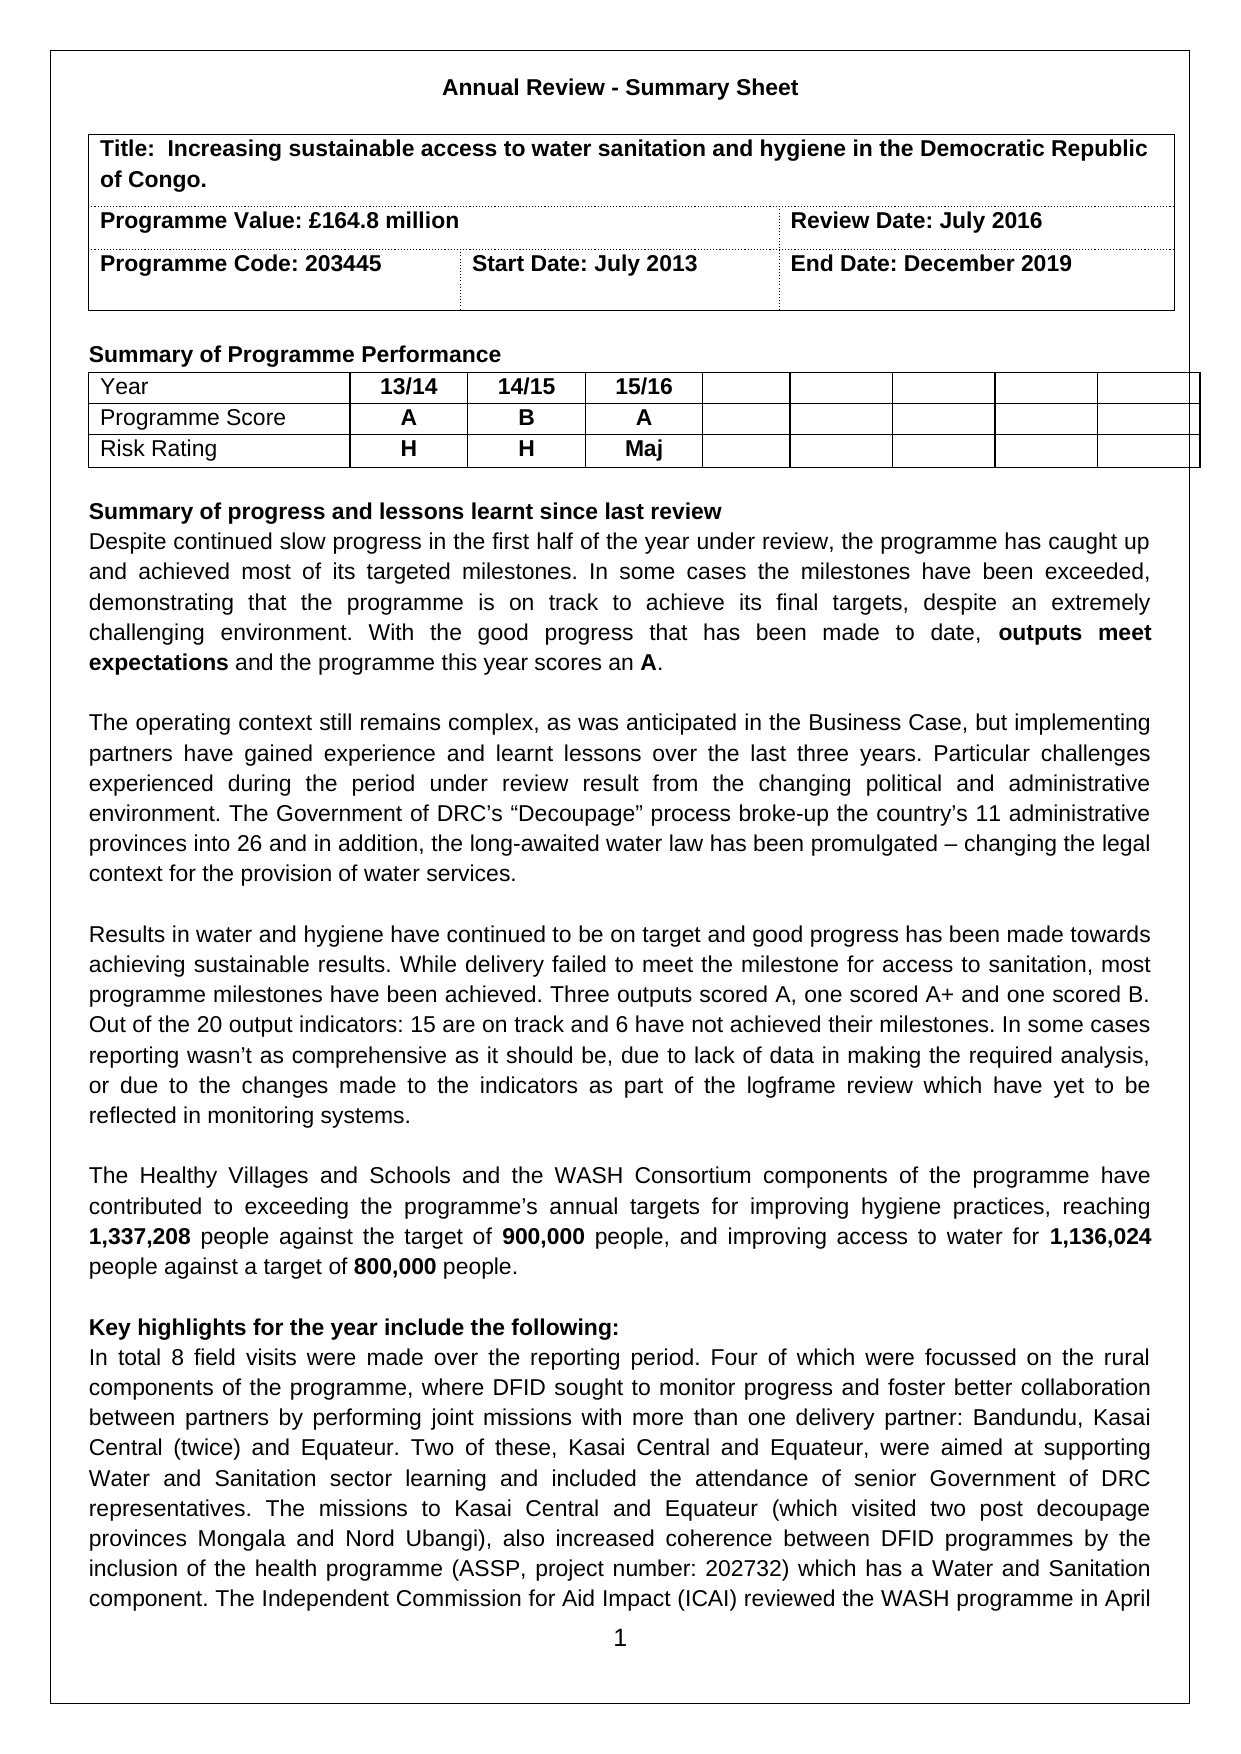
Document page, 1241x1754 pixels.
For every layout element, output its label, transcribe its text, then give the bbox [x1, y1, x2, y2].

table_cell Start Date: July 2013 [461, 249, 779, 310]
text Results in water and hygiene have continued to be on target and good progress has been made towards achieving sustainable results. While delivery failed to meet the milestone for access to sanitation, most programme milestones have been achieved. Three outputs scored A, one scored A+ and one scored B. Out of the 20 output indicators: 15 are on track and 6 have not achieved their milestones. In some cases reporting wasn’t as comprehensive as it should be, due to lack of data in making the required analysis, or due to the changes made to the indicators as part of the logframe review which have yet to be reflected in monitoring systems. [89, 921, 1152, 1128]
table_header [1098, 373, 1189, 403]
table_header [1190, 373, 1199, 403]
table_header [893, 373, 994, 403]
table_cell Programme Code: 203445 [89, 249, 461, 310]
table_cell [996, 435, 1097, 467]
table_header [703, 373, 789, 403]
text Summary of Programme Performance [89, 341, 1152, 368]
table_cell A [586, 404, 702, 434]
table_cell Risk Rating [89, 435, 349, 467]
table_cell [893, 404, 994, 434]
table_cell H [351, 435, 467, 467]
table_cell End Date: December 2019 [779, 249, 1174, 310]
table_header 13/14 [351, 373, 467, 403]
table_cell [703, 404, 789, 434]
table_cell H [468, 435, 585, 467]
table_cell [1098, 404, 1189, 434]
table_cell Review Date: July 2016 [779, 206, 1174, 249]
table_cell Programme Value: £164.8 million [89, 206, 779, 249]
table_cell [1098, 435, 1189, 467]
table_cell [1190, 404, 1199, 434]
table_cell A [351, 404, 467, 434]
table_header 14/15 [468, 373, 585, 403]
table_header [791, 373, 892, 403]
text The operating context still remains complex, as was anticipated in the Business Case, but implementing partners have gained experience and learnt lessons over the last three years. Particular challenges experienced during the period under review result from the changing political and administrative environment. The Government of DRC’s “Decoupage” process broke-up the country’s 11 administrative provinces into 26 and in addition, the long-awaited water law has been promulgated – changing the legal context for the provision of water services. [89, 709, 1152, 887]
table_cell [1190, 435, 1199, 467]
table_cell Programme Score [89, 404, 349, 434]
text The Healthy Villages and Schools and the WASH Consortium components of the programme have contributed to exceeding the programme’s annual targets for improving hygiene practices, reaching 1,337,208 people against the target of 900,000 people, and improving access to water for 1,136,024 people against a target of 800,000 people. [89, 1162, 1152, 1279]
table_cell [791, 404, 892, 434]
table_header [996, 373, 1097, 403]
table_cell [703, 435, 789, 467]
table_cell [996, 404, 1097, 434]
table_header 15/16 [586, 373, 702, 403]
text Key highlights for the year include the following: [89, 1313, 1152, 1340]
text Summary of progress and lessons learnt since last review [89, 498, 1152, 524]
table_cell [893, 435, 994, 467]
text Annual Review - Summary Sheet [89, 74, 1152, 100]
table_cell Maj [586, 435, 702, 467]
text Despite continued slow progress in the first half of the year under review, the programme has caught up and achieved most of its targeted milestones. In some cases the milestones have been exceeded, demonstrating that the programme is on track to achieve its final targets, despite an extremely challenging environment. With the good progress that has been made to date, outputs meet expectations and the programme this year scores an A. [89, 528, 1152, 675]
text In total 8 field visits were made over the reporting period. Four of which were focussed on the rural components of the programme, where DFID sought to monitor progress and foster better collaboration between partners by performing joint missions with more than one delivery partner: Bandundu, Kasai Central (twice) and Equateur. Two of these, Kasai Central and Equateur, were aimed at supporting Water and Sanitation sector learning and included the attendance of senior Government of DRC representatives. The missions to Kasai Central and Equateur (which visited two post decoupage provinces Mongala and Nord Ubangi), also increased coherence between DFID programmes by the inclusion of the health programme (ASSP, project number: 202732) which has a Water and Sanitation component. The Independent Commission for Aid Impact (ICAI) reviewed the WASH programme in April [89, 1344, 1152, 1612]
table_header Year [89, 373, 349, 403]
table_header Title: Increasing sustainable access to water sanitation and hygiene in the Democratic Republic of Congo. [89, 135, 1174, 206]
table_cell [791, 435, 892, 467]
table_cell B [468, 404, 585, 434]
